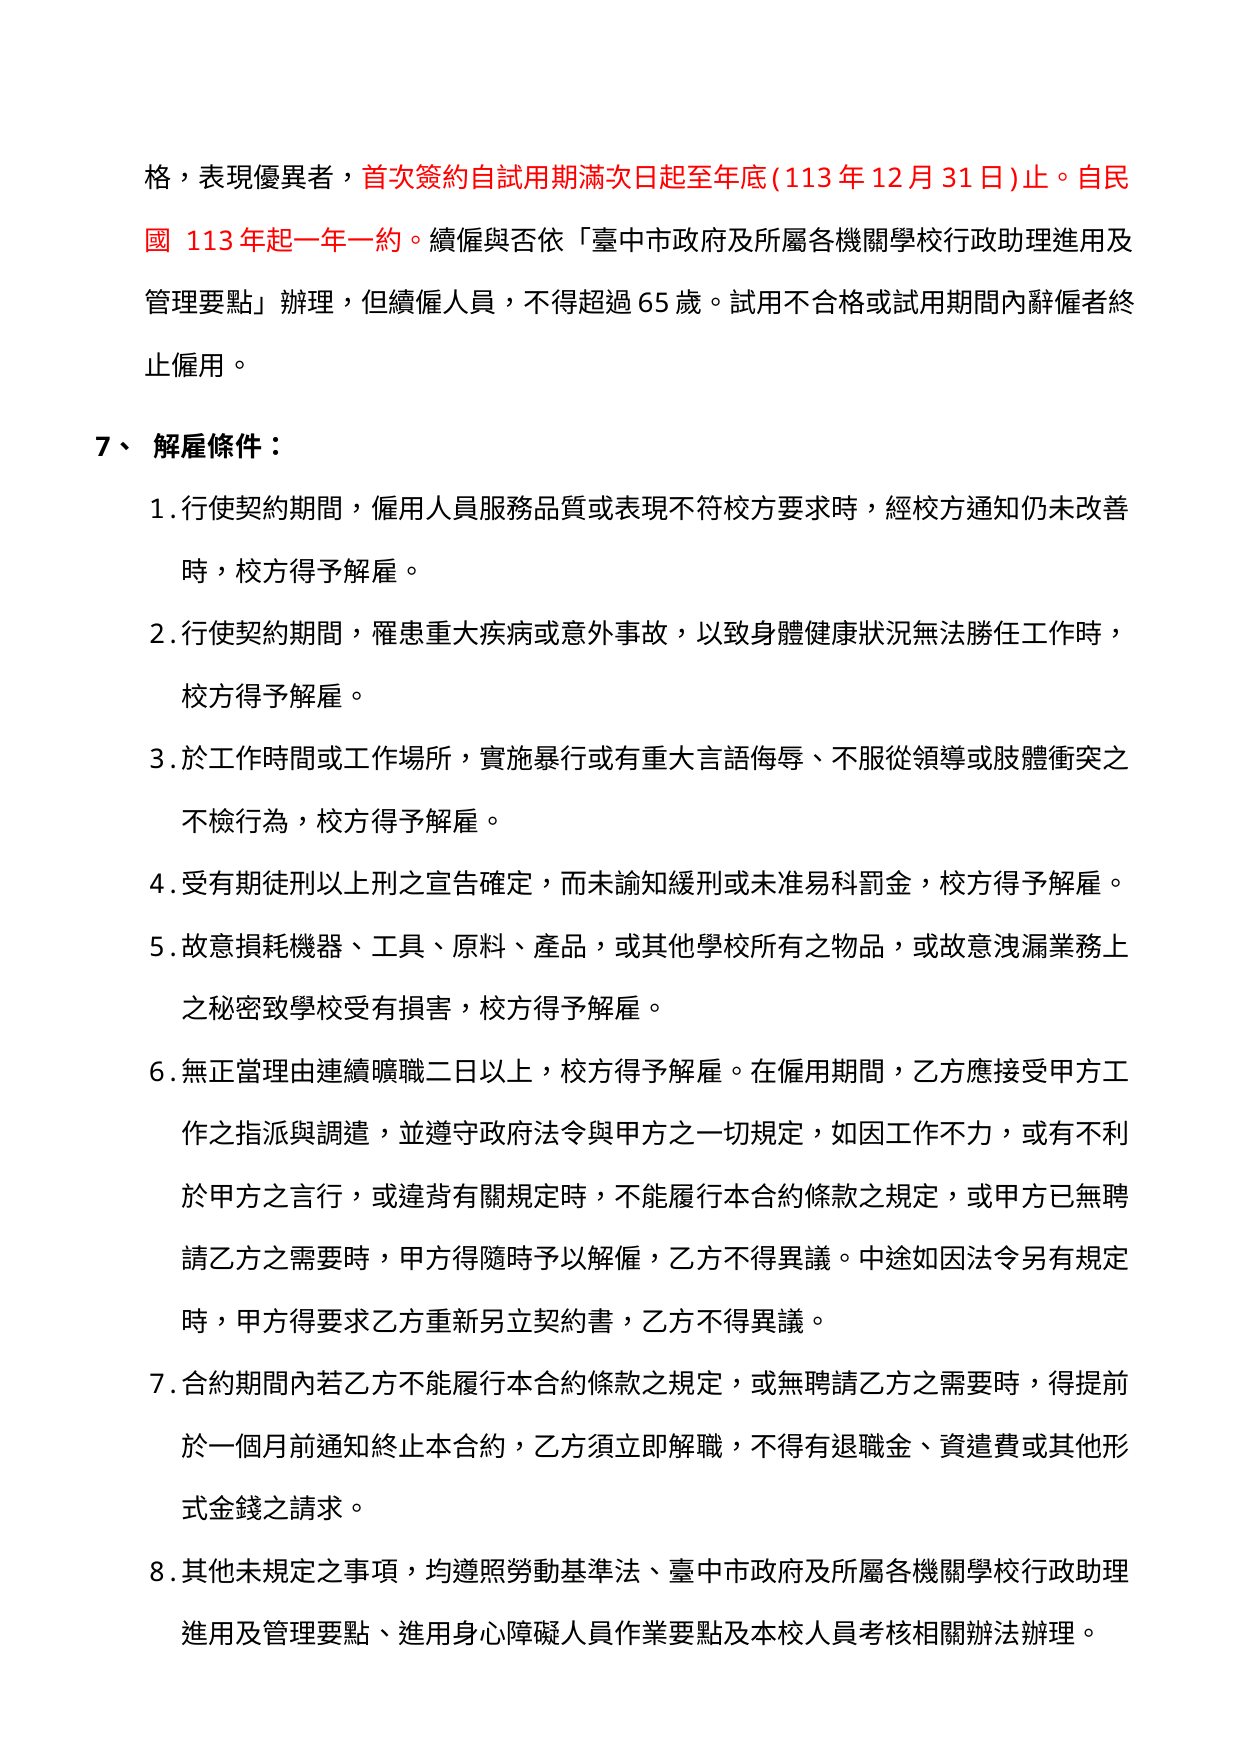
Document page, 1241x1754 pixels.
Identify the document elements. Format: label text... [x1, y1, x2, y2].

text 作之指派與調遣，並遵守政府法令與甲方之一切規定，如因工作不力，或有不利 [94, 1090, 1146, 1153]
text 1.行使契約期間，僱用人員服務品質或表現不符校方要求時，經校方通知仍未改善 [94, 465, 1146, 528]
text 時，甲方得要求乙方重新另立契約書，乙方不得異議。 [94, 1278, 1146, 1340]
text 3.於工作時間或工作場所，實施暴行或有重大言語侮辱、不服從領導或肢體衝突之 [94, 715, 1146, 778]
list 解雇條件： [94, 403, 1146, 465]
text 於一個月前通知終止本合約，乙方須立即解職，不得有退職金、資遣費或其他形 [94, 1403, 1146, 1465]
text 2.行使契約期間，罹患重大疾病或意外事故，以致身體健康狀況無法勝任工作時， [94, 590, 1146, 653]
text 進用及管理要點、進用身心障礙人員作業要點及本校人員考核相關辦法辦理。 [94, 1590, 1146, 1653]
text 式金錢之請求。 [94, 1465, 1146, 1528]
text 8.其他未規定之事項，均遵照勞動基準法、臺中市政府及所屬各機關學校行政助理 [94, 1528, 1146, 1590]
text 4.受有期徒刑以上刑之宣告確定，而未諭知緩刑或未准易科罰金，校方得予解雇。 [94, 840, 1146, 903]
text 格，表現優異者，首次簽約自試用期滿次日起至年底(113年12月31日)止。自民國 113年起一年一約。續僱與否依「臺中市政府及所屬各機關學校行政助理進用及管理要點」辦理，但續僱人員，不得超過65歲。試用不合格或試用期間內辭僱者終止僱用。 [144, 134, 1146, 384]
text 5.故意損耗機器、工具、原料、產品，或其他學校所有之物品，或故意洩漏業務上 [94, 903, 1146, 965]
text 6.無正當理由連續曠職二日以上，校方得予解雇。在僱用期間，乙方應接受甲方工 [94, 1028, 1146, 1090]
text 校方得予解雇。 [94, 653, 1146, 715]
text 時，校方得予解雇。 [94, 528, 1146, 590]
text 於甲方之言行，或違背有關規定時，不能履行本合約條款之規定，或甲方已無聘 [94, 1153, 1146, 1215]
text 不檢行為，校方得予解雇。 [94, 778, 1146, 840]
text 之秘密致學校受有損害，校方得予解雇。 [94, 965, 1146, 1028]
text 請乙方之需要時，甲方得隨時予以解僱，乙方不得異議。中途如因法令另有規定 [94, 1215, 1146, 1278]
text 7.合約期間內若乙方不能履行本合約條款之規定，或無聘請乙方之需要時，得提前 [94, 1340, 1146, 1403]
